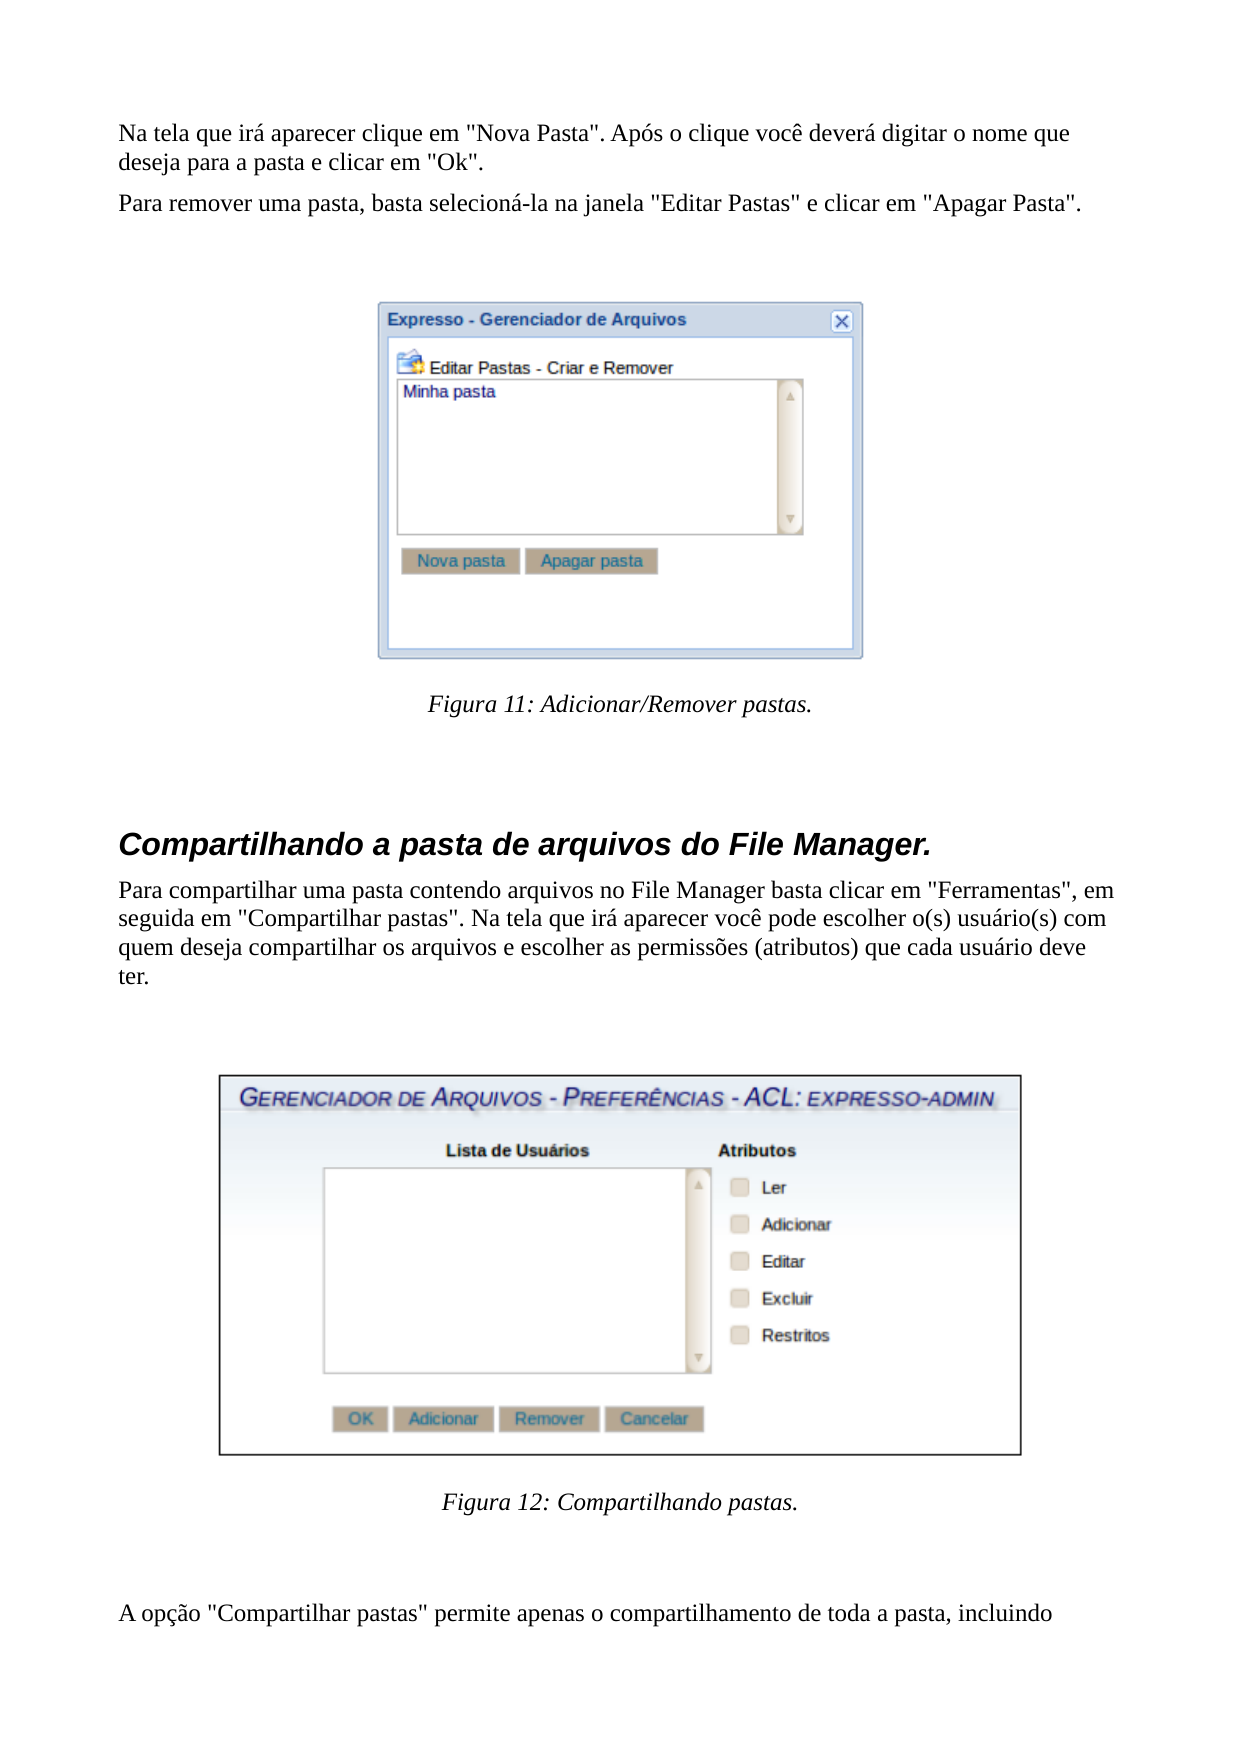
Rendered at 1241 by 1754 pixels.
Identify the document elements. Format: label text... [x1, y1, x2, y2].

picture [375, 299, 865, 661]
text A opção "Compartilhar pastas" permite apenas o compartilhamento de toda a pasta, incluindo [118, 1598, 1122, 1627]
text Figura 11: Adicionar/Remover pastas. [118, 299, 1122, 718]
subtitle Compartilhando a pasta de arquivos do File Manager. [118, 825, 1122, 862]
text Para compartilhar uma pasta contendo arquivos no File Manager basta clicar em "Ferramentas", em seguida em "Compartilhar pastas". Na tela que irá aparecer você pode escolher o(s) usuário(s) com quem deseja compartilhar os arquivos e escolher as permissões (atributos) que cada usuário deve ter. [118, 875, 1122, 990]
text Para remover uma pasta, basta selecioná-la na janela "Editar Pastas" e clicar em "Apagar Pasta". [118, 188, 1122, 217]
picture [216, 1072, 1024, 1459]
text Figura 12: Compartilhando pastas. [118, 1072, 1122, 1516]
text Na tela que irá aparecer clique em "Nova Pasta". Após o clique você deverá digitar o nome que deseja para a pasta e clicar em "Ok". [118, 118, 1122, 176]
